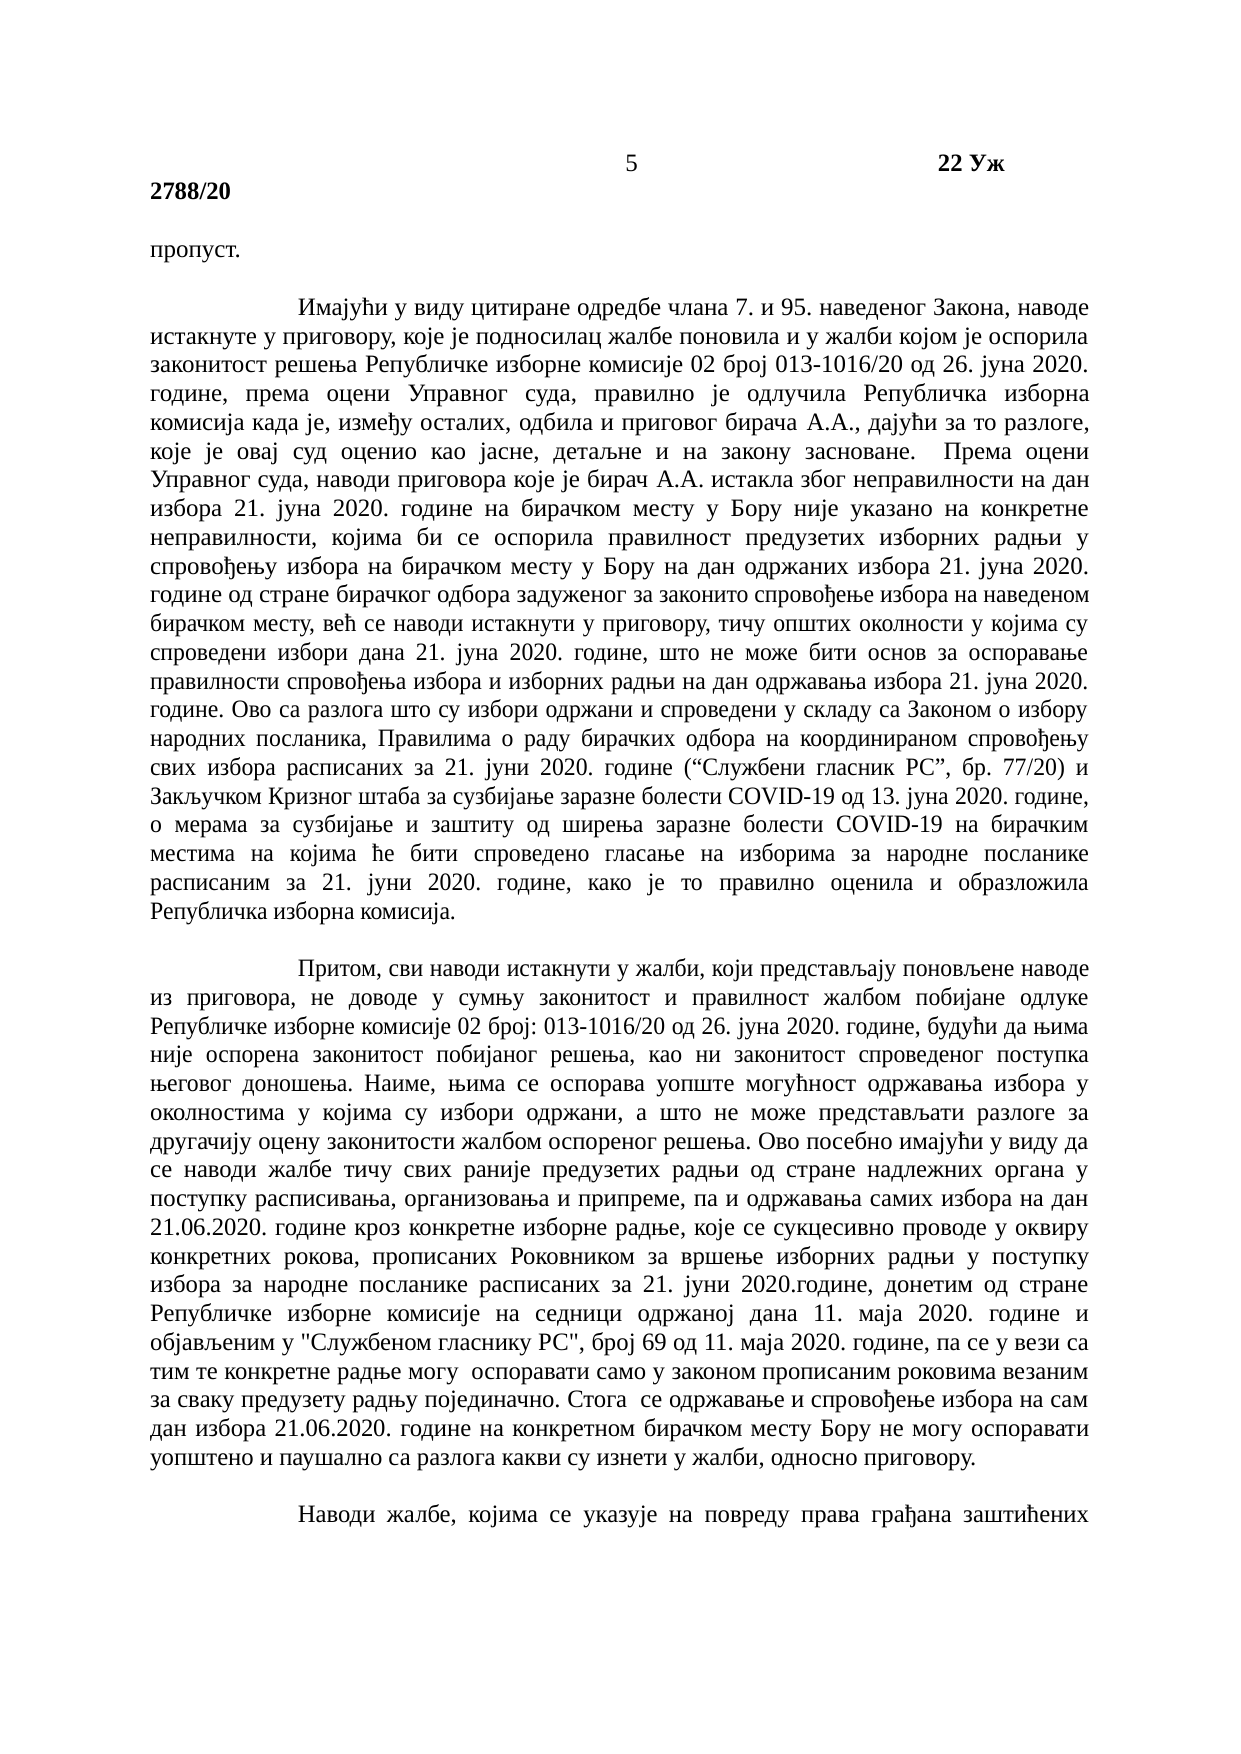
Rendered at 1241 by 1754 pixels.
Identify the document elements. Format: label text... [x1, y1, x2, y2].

text Имајући у виду цитиране одредбе члана 7. и 95. наведеног Закона, наводе истакнуте у приговору, које је подносилац жалбе поновила и у жалби којом је оспорила законитост решења Републичке изборне комисије 02 број 013-1016/20 од 26. јуна 2020. године, према оцени Управног суда, правилно је одлучила Републичка изборна комисија када је, између осталих, одбила и приговог бирача А.А., дајући за то разлоге, које је овај суд оценио као јасне, детаљне и на закону засноване. Према оцени Управног суда, наводи приговора које је бирач А.А. истакла због неправилности на дан избора 21. јуна 2020. године на бирачком месту у Бору није указано на конкретне неправилности, којима би се оспорила правилност предузетих изборних радњи у спровођењу избора на бирачком месту у Бору на дан одржаних избора 21. јуна 2020. године од стране бирачког одбора задуженог за законито спровођење избора на наведеном бирачком месту, већ се наводи истакнути у приговору, тичу општих околности у којима су спроведени избори дана 21. јуна 2020. године, што не може бити основ за оспоравање правилности спровођења избора и изборних радњи на дан одржавања избора 21. јуна 2020. године. Ово са разлога што су избори одржани и спроведени у складу са Законом о избору народних посланика, Правилима о раду бирачких одбора на координираном спровођењу свих избора расписаних за 21. јуни 2020. године (“Службени гласник РС”, бр. 77/20) и Закључком Кризног штаба за сузбијање заразне болести COVID-19 од 13. јуна 2020. године, о мерама за сузбијање и заштиту од ширења заразне болести COVID-19 на бирачким местима на којима ће бити спроведено гласање на изборима за народне посланике расписаним за 21. јуни 2020. године, како је то правилно оценила и образложила Републичка изборна комисија. [150, 292, 1090, 924]
text пропуст. [150, 234, 1090, 263]
text Притом, сви наводи истакнути у жалби, који представљају поновљене наводе из приговора, не доводе у сумњу законитост и правилност жалбом побијане одлуке Републичке изборне комисије 02 број: 013-1016/20 од 26. јуна 2020. године, будући да њима није оспорена законитост побијаног решења, као ни законитост спроведеног поступка његовог доношења. Наиме, њима се оспорава уопште могућност одржавања избора у околностима у којима су избори одржани, а што не може представљати разлоге за другачију оцену законитости жалбом оспореног решења. Ово посебно имајући у виду да се наводи жалбе тичу свих раније предузетих радњи од стране надлежних органа у поступку расписивања, организовања и припреме, па и одржавања самих избора на дан 21.06.2020. године кроз конкретне изборне радње, које се сукцесивно проводе у оквиру конкретних рокова, прописаних Роковником за вршење изборних радњи у поступку избора за народне посланике расписаних за 21. јуни 2020.године, донетим од стране Републичке изборне комисије на седници одржаној дана 11. маја 2020. године и објављеним у "Службеном гласнику РС", број 69 од 11. маја 2020. године, па се у вези са тим те конкретне радње могу оспоравати само у законом прописаним роковима везаним за сваку предузету радњу појединачно. Стога се одржавање и спровођење избора на сам дан избора 21.06.2020. године на конкретном бирачком месту Бору не могу оспоравати уопштено и паушално са разлога какви су изнети у жалби, односно приговору. [150, 953, 1090, 1471]
text Наводи жалбе, којима се указује на повреду права грађана заштићених [150, 1499, 1090, 1528]
